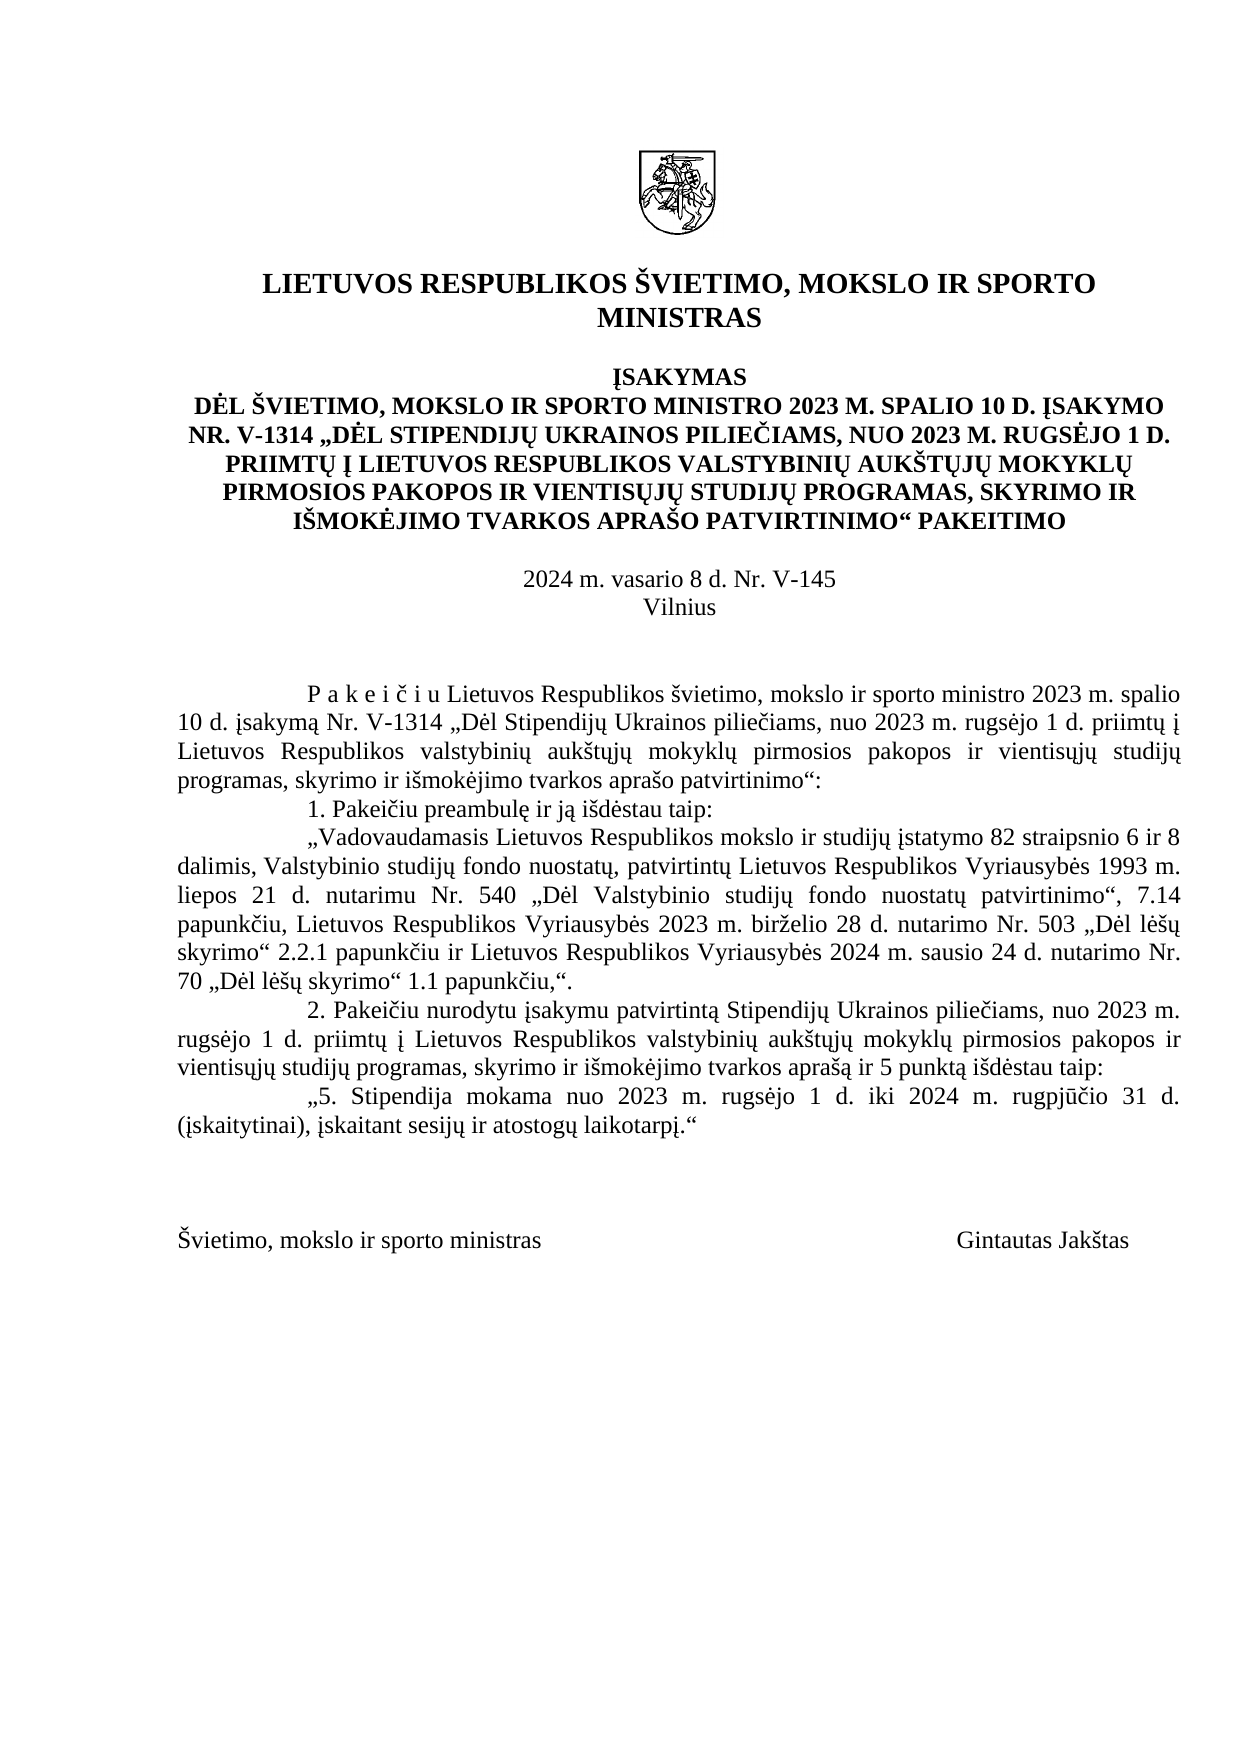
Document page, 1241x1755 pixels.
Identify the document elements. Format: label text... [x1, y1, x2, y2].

subtitle 2024 m. vasario 8 d. Nr. V-145 [177, 564, 1182, 592]
text Vilnius [177, 592, 1182, 621]
text „5. Stipendija mokama nuo 2023 m. rugsėjo 1 d. iki 2024 m. rugpjūčio 31 d. (įskaitytinai), įskaitant sesijų ir atostogų laikotarpį.“ [177, 1081, 1182, 1139]
text ĮSAKYMAS [177, 362, 1182, 391]
text P a k e i č i u Lietuvos Respublikos švietimo, mokslo ir sporto ministro 2023 m. spalio 10 d. įsakymą Nr. V-1314 „Dėl Stipendijų Ukrainos piliečiams, nuo 2023 m. rugsėjo 1 d. priimtų į Lietuvos Respublikos valstybinių aukštųjų mokyklų pirmosios pakopos ir vientisųjų studijų programas, skyrimo ir išmokėjimo tvarkos aprašo patvirtinimo“: [177, 679, 1182, 794]
text Švietimo, mokslo ir sporto ministras Gintautas Jakštas [177, 1225, 1182, 1254]
text „Vadovaudamasis Lietuvos Respublikos mokslo ir studijų įstatymo 82 straipsnio 6 ir 8 dalimis, Valstybinio studijų fondo nuostatų, patvirtintų Lietuvos Respublikos Vyriausybės 1993 m. liepos 21 d. nutarimu Nr. 540 „Dėl Valstybinio studijų fondo nuostatų patvirtinimo“, 7.14 papunkčiu, Lietuvos Respublikos Vyriausybės 2023 m. birželio 28 d. nutarimo Nr. 503 „Dėl lėšų skyrimo“ 2.2.1 papunkčiu ir Lietuvos Respublikos Vyriausybės 2024 m. sausio 24 d. nutarimo Nr. 70 „Dėl lėšų skyrimo“ 1.1 papunkčiu,“. [177, 822, 1182, 995]
text LIETUVOS RESPUBLIKOS ŠVIETIMO, MOKSLO IR SPORTO MINISTRAS [177, 267, 1182, 334]
text 1. Pakeičiu preambulę ir ją išdėstau taip: [177, 794, 1182, 822]
text DĖL ŠVIETIMO, MOKSLO IR SPORTO MINISTRO 2023 M. SPALIO 10 D. ĮSAKYMO NR. V-1314 „DĖL STIPENDIJŲ UKRAINOS PILIEČIAMS, NUO 2023 M. RUGSĖJO 1 D. PRIIMTŲ Į LIETUVOS RESPUBLIKOS VALSTYBINIŲ AUKŠTŲJŲ MOKYKLŲ PIRMOSIOS PAKOPOS IR VIENTISŲJŲ STUDIJŲ PROGRAMAS, SKYRIMO IR IŠMOKĖJIMO TVARKOS APRAŠO PATVIRTINIMO“ PAKEITIMO [177, 391, 1182, 535]
text 2. Pakeičiu nurodytu įsakymu patvirtintą Stipendijų Ukrainos piliečiams, nuo 2023 m. rugsėjo 1 d. priimtų į Lietuvos Respublikos valstybinių aukštųjų mokyklų pirmosios pakopos ir vientisųjų studijų programas, skyrimo ir išmokėjimo tvarkos aprašą ir 5 punktą išdėstau taip: [177, 995, 1182, 1081]
